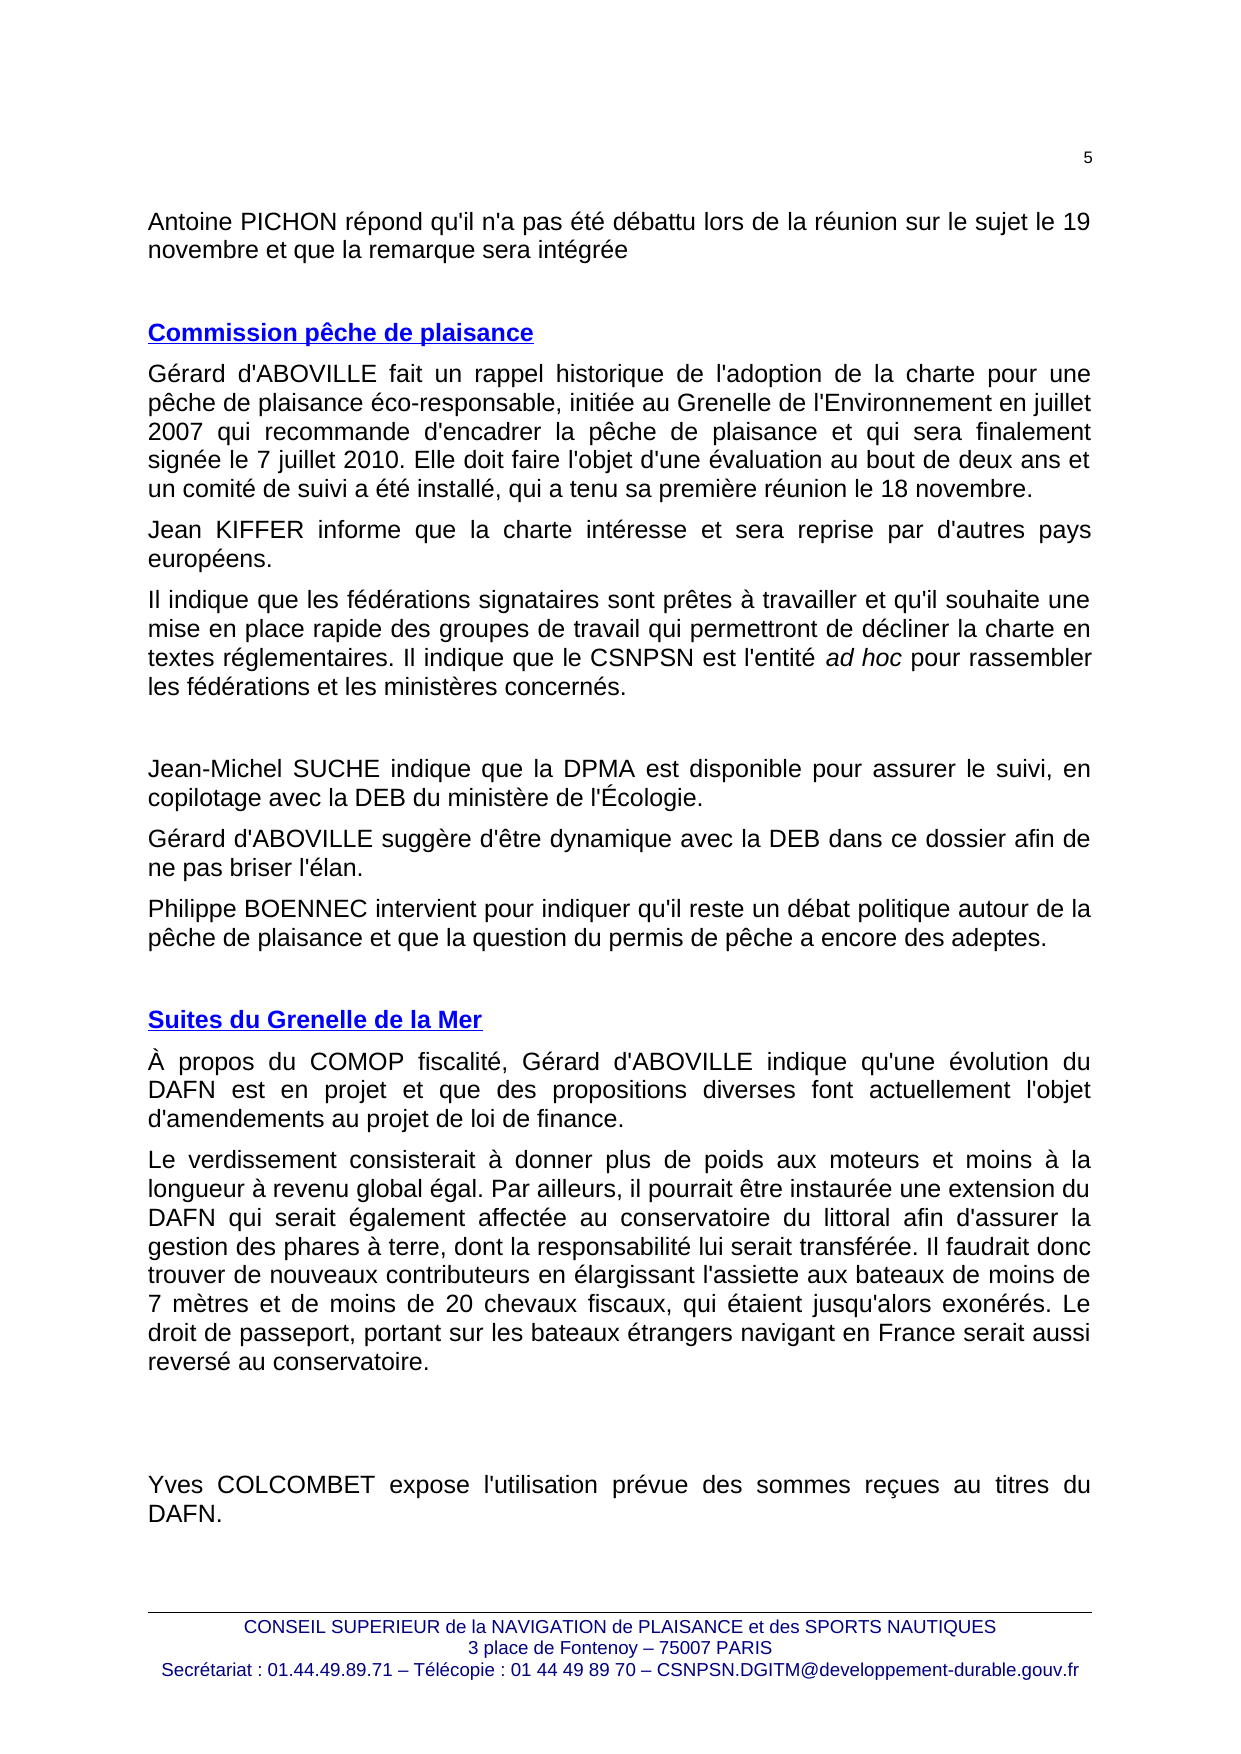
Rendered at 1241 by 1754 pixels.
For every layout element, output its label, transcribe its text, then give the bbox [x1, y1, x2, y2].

text Le verdissement consisterait à donner plus de poids aux moteurs et moins à la longueur à revenu global égal. Par ailleurs, il pourrait être instaurée une extension du DAFN qui serait également affectée au conservatoire du littoral afin d'assurer la gestion des phares à terre, dont la responsabilité lui serait transférée. Il faudrait donc trouver de nouveaux contributeurs en élargissant l'assiette aux bateaux de moins de 7 mètres et de moins de 20 chevaux fiscaux, qui étaient jusqu'alors exonérés. Le droit de passeport, portant sur les bateaux étrangers navigant en France serait aussi reversé au conservatoire. [148, 1145, 1092, 1375]
text Suites du Grenelle de la Mer [148, 1005, 1092, 1034]
text Il indique que les fédérations signataires sont prêtes à travailler et qu'il souhaite une mise en place rapide des groupes de travail qui permettront de décliner la charte en textes réglementaires. Il indique que le CSNPSN est l'entité ad hoc pour rassembler les fédérations et les ministères concernés. [148, 585, 1092, 700]
text Gérard d'ABOVILLE suggère d'être dynamique avec la DEB dans ce dossier afin de ne pas briser l'élan. [148, 824, 1092, 882]
text Gérard d'ABOVILLE fait un rappel historique de l'adoption de la charte pour une pêche de plaisance éco-responsable, initiée au Grenelle de l'Environnement en juillet 2007 qui recommande d'encadrer la pêche de plaisance et qui sera finalement signée le 7 juillet 2010. Elle doit faire l'objet d'une évaluation au bout de deux ans et un comité de suivi a été installé, qui a tenu sa première réunion le 18 novembre. [148, 359, 1092, 503]
text À propos du COMOP fiscalité, Gérard d'ABOVILLE indique qu'une évolution du DAFN est en projet et que des propositions diverses font actuellement l'objet d'amendements au projet de loi de finance. [148, 1047, 1092, 1133]
text Jean KIFFER informe que la charte intéresse et sera reprise par d'autres pays européens. [148, 515, 1092, 573]
text Jean-Michel SUCHE indique que la DPMA est disponible pour assurer le suivi, en copilotage avec la DEB du ministère de l'Écologie. [148, 754, 1092, 812]
text Antoine PICHON répond qu'il n'a pas été débattu lors de la réunion sur le sujet le 19 novembre et que la remarque sera intégrée [148, 207, 1092, 264]
text Philippe BOENNEC intervient pour indiquer qu'il reste un débat politique autour de la pêche de plaisance et que la question du permis de pêche a encore des adeptes. [148, 894, 1092, 952]
text Yves COLCOMBET expose l'utilisation prévue des sommes reçues au titres du DAFN. [148, 1470, 1092, 1528]
text Commission pêche de plaisance [148, 318, 1092, 347]
